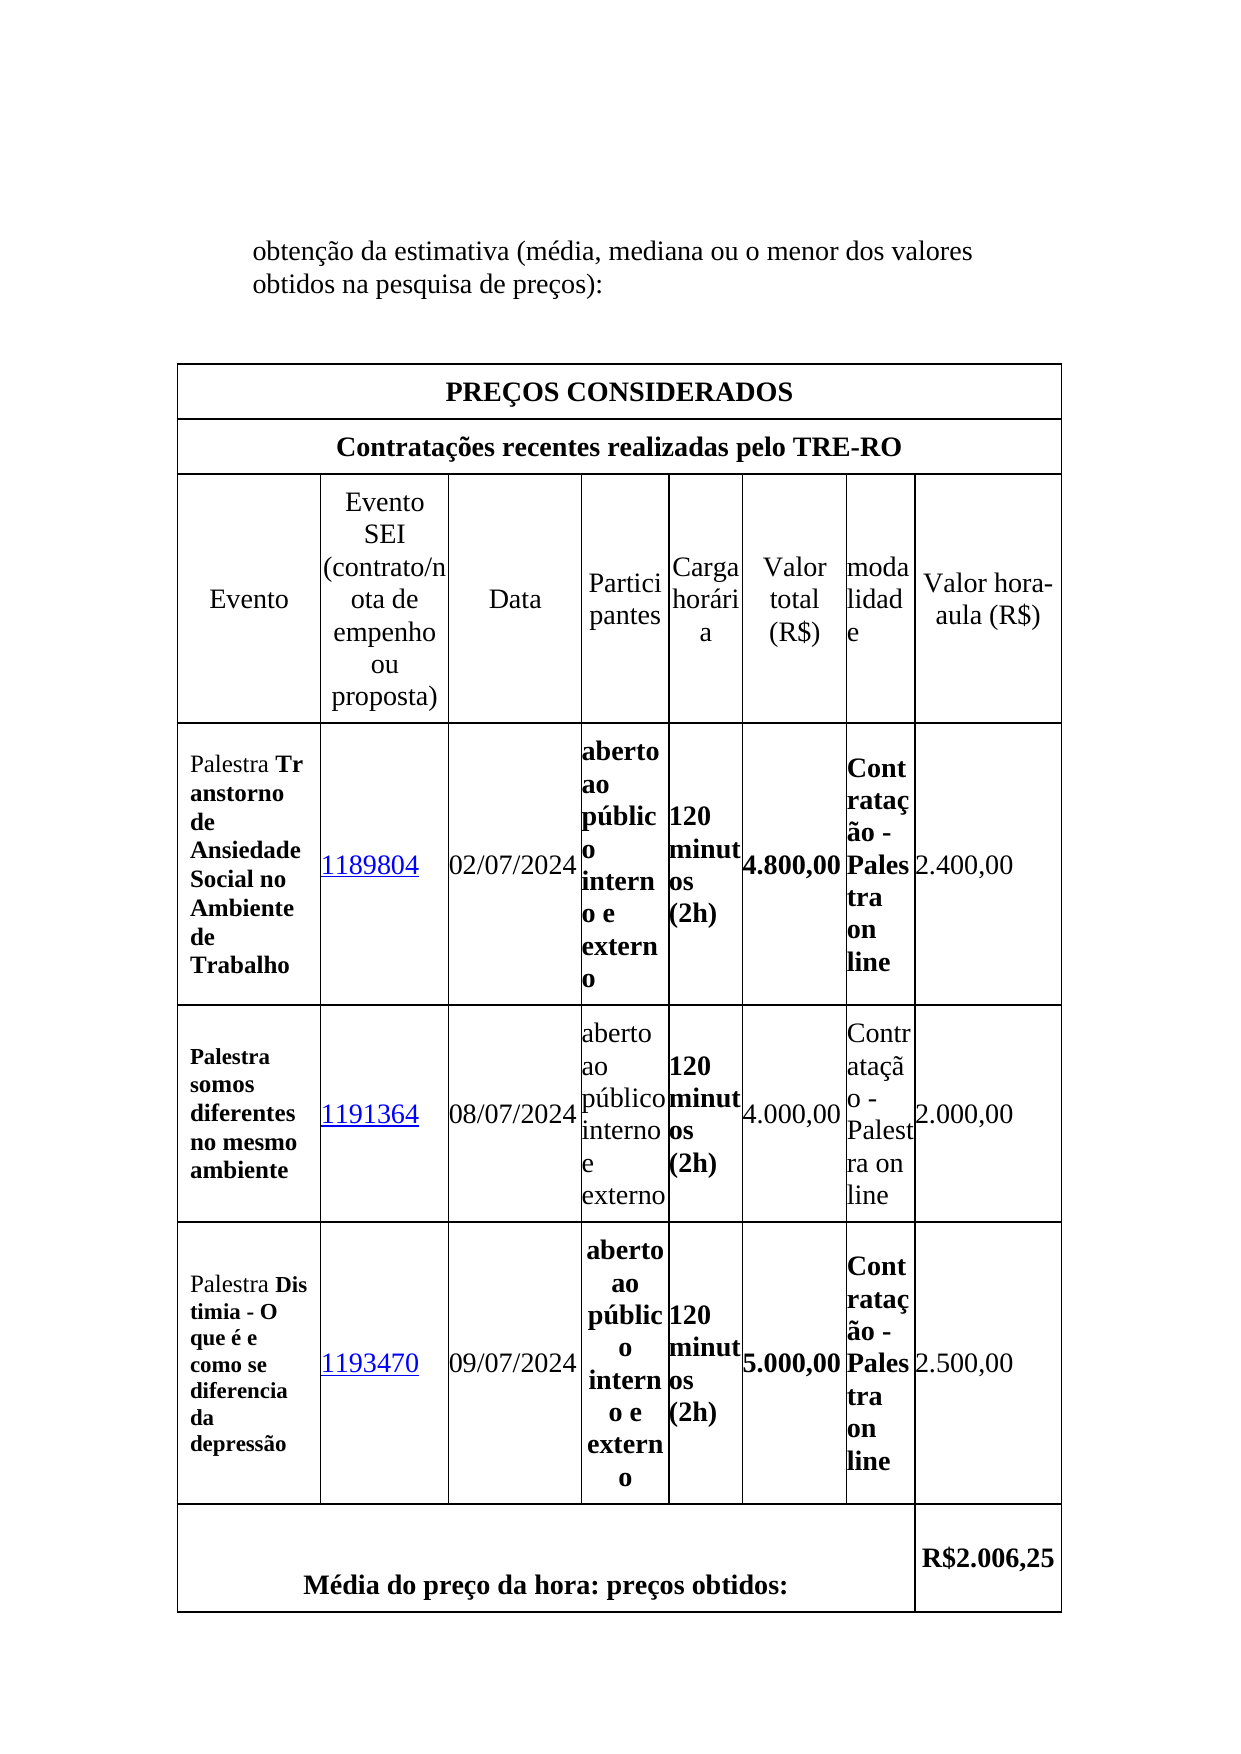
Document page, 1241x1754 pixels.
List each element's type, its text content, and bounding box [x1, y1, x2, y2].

table_cell 120 minutos (2h) [670, 724, 742, 1004]
table_cell Contratação - Palestra on line [847, 1006, 914, 1221]
table_cell 4.800,00 [743, 724, 846, 1004]
table_cell aberto ao público interno e externo [582, 1006, 668, 1221]
table_cell 02/07/2024 [449, 724, 581, 1004]
table_cell 120 minutos (2h) [670, 1223, 742, 1503]
table_cell Participantes [582, 475, 668, 722]
table_cell Palestra Distimia - O que é e como se diferencia da depressão [178, 1223, 320, 1503]
table_cell Contratações recentes realizadas pelo TRE-RO [178, 420, 1061, 473]
table_cell 1189804 [321, 724, 448, 1004]
table_cell 120 minutos (2h) [670, 1006, 742, 1221]
table_cell 1193470 [321, 1223, 448, 1503]
table_cell Média do preço da hora: preços obtidos: [178, 1505, 914, 1611]
table_cell 09/07/2024 [449, 1223, 581, 1503]
table_cell Carga horária [670, 475, 742, 722]
table_cell Valor hora-aula (R$) [916, 475, 1061, 722]
table_cell 1191364 [321, 1006, 448, 1221]
table_cell 4.000,00 [743, 1006, 846, 1221]
table_cell Evento SEI (contrato/nota de empenho ou proposta) [321, 475, 448, 722]
table_cell 2.500,00 [916, 1223, 1061, 1503]
table_cell aberto ao público interno e externo [582, 1223, 668, 1503]
table_cell 5.000,00 [743, 1223, 846, 1503]
table_cell 2.000,00 [916, 1006, 1061, 1221]
table_cell Contratação - Palestra on line [847, 724, 914, 1004]
table_cell Palestra Transtorno de Ansiedade Social no Ambiente de Trabalho [178, 724, 320, 1004]
table_cell Palestra somos diferentes no mesmo ambiente [178, 1006, 320, 1221]
table_cell R$2.006,25 [916, 1505, 1061, 1611]
list obtenção da estimativa (média, mediana ou o menor dos valores obtidos na pesquisa de preços): [215, 234, 1063, 299]
table_cell Valor total (R$) [743, 475, 846, 722]
table_cell Contratação - Palestra on line [847, 1223, 914, 1503]
table_cell modalidade [847, 475, 914, 722]
table_cell Data [449, 475, 581, 722]
table_cell 08/07/2024 [449, 1006, 581, 1221]
table_cell Evento [178, 475, 320, 722]
table_cell aberto ao público interno e externo [582, 724, 668, 1004]
table_cell 2.400,00 [916, 724, 1061, 1004]
table_header PREÇOS CONSIDERADOS [178, 365, 1061, 418]
